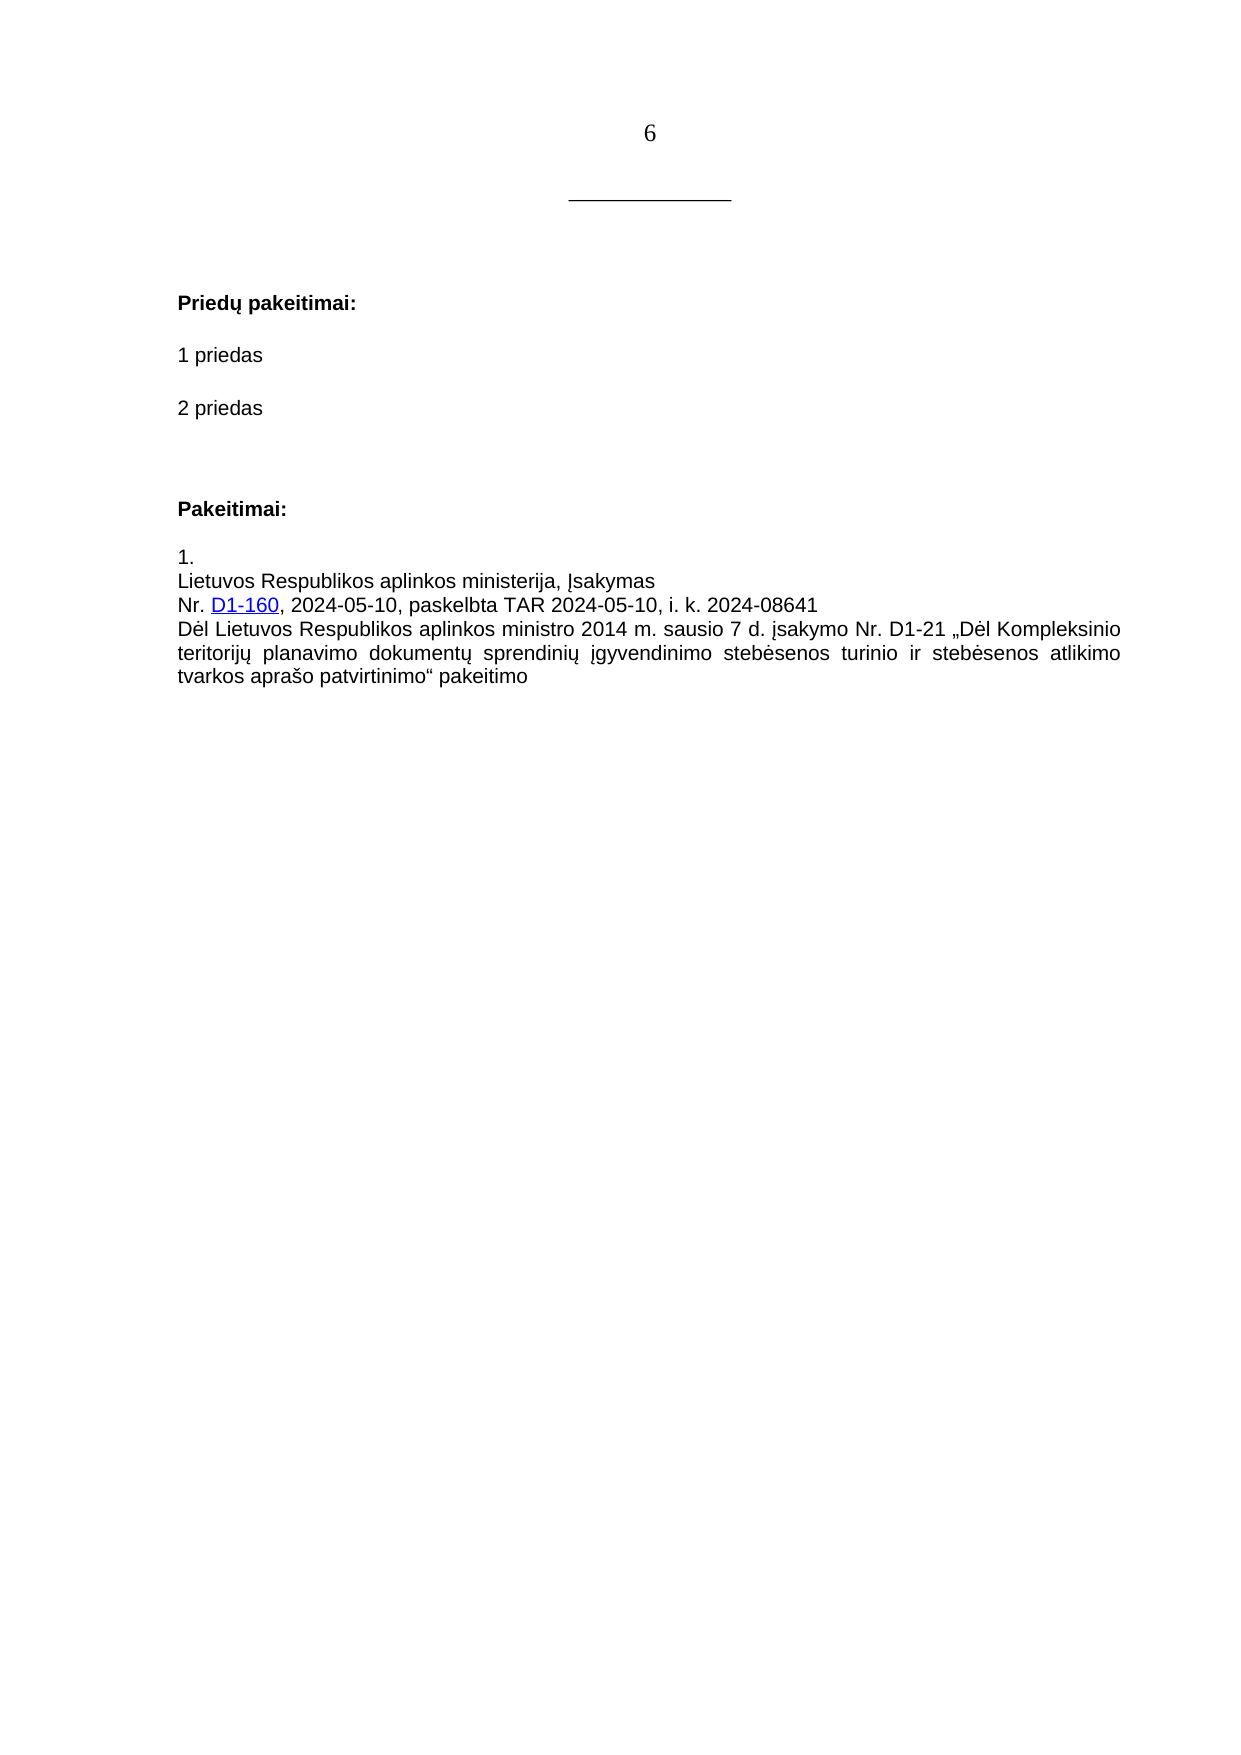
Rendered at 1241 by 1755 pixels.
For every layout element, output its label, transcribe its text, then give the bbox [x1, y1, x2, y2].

text _____________ [177, 176, 1122, 204]
text Nr. D1-160, 2024-05-10, paskelbta TAR 2024-05-10, i. k. 2024-08641 [177, 592, 1122, 616]
text 1 priedas [177, 343, 1122, 367]
text Dėl Lietuvos Respublikos aplinkos ministro 2014 m. sausio 7 d. įsakymo Nr. D1-21 „Dėl Kompleksinio teritorijų planavimo dokumentų sprendinių įgyvendinimo stebėsenos turinio ir stebėsenos atlikimo tvarkos aprašo patvirtinimo“ pakeitimo [177, 616, 1122, 688]
text 2 priedas [177, 396, 1122, 420]
text Priedų pakeitimai: [177, 291, 1122, 314]
text Lietuvos Respublikos aplinkos ministerija, Įsakymas [177, 568, 1122, 592]
text 1. [177, 544, 1122, 568]
text Pakeitimai: [177, 497, 1122, 521]
